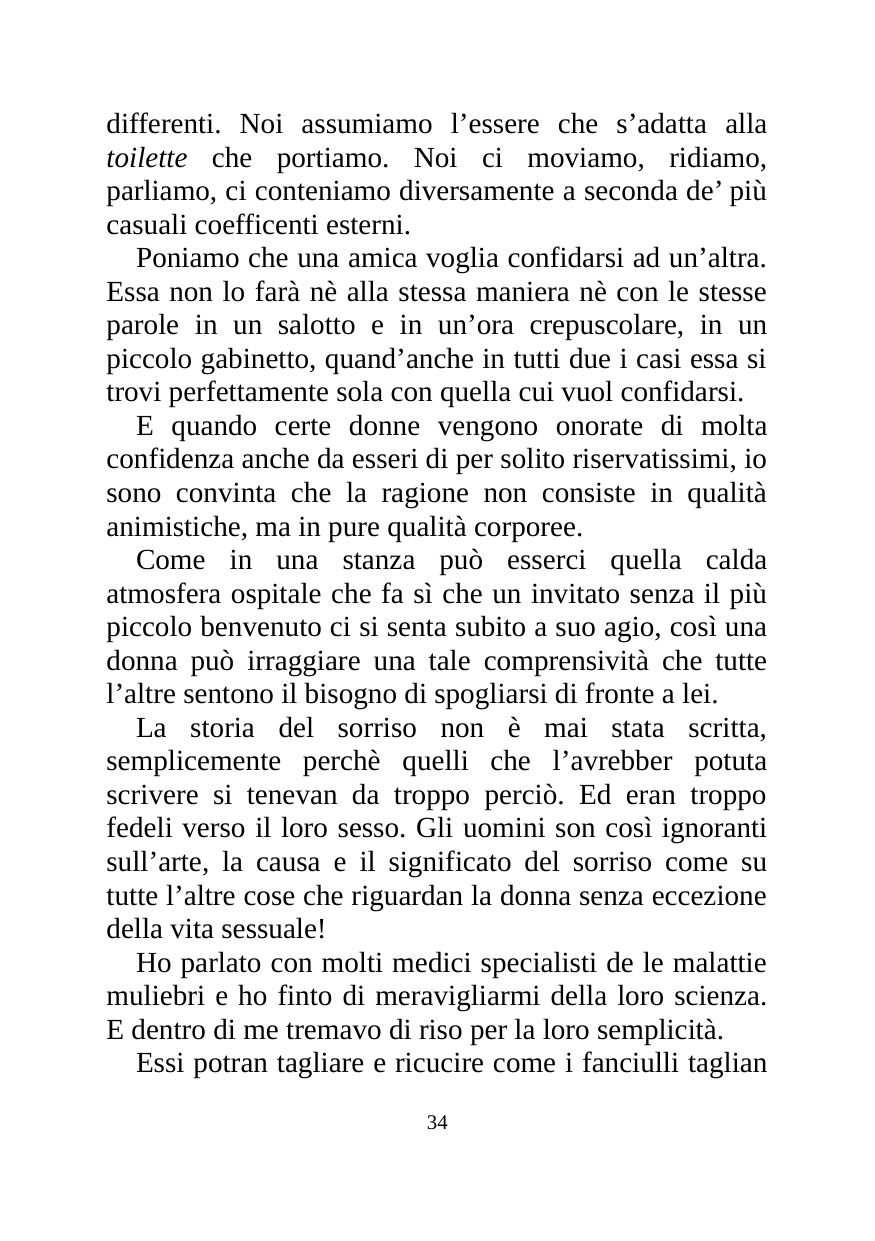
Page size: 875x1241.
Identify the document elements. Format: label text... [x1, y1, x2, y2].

text differenti. Noi assumiamo l’essere che s’adatta alla toilette che portiamo. Noi ci moviamo, ridiamo, parliamo, ci conteniamo diversamente a seconda de’ più casuali coefficenti esterni. [106, 106, 768, 240]
text Essi potran tagliare e ricucire come i fanciulli taglian [106, 1045, 768, 1079]
text La storia del sorriso non è mai stata scritta, semplicemente perchè quelli che l’avrebber potuta scrivere si tenevan da troppo perciò. Ed eran troppo fedeli verso il loro sesso. Gli uomini son così ignoranti sull’arte, la causa e il significato del sorriso come su tutte l’altre cose che riguardan la donna senza eccezione della vita sessuale! [106, 710, 768, 945]
text Come in una stanza può esserci quella calda atmosfera ospitale che fa sì che un invitato senza il più piccolo benvenuto ci si senta subito a suo agio, così una donna può irraggiare una tale comprensività che tutte l’altre sentono il bisogno di spogliarsi di fronte a lei. [106, 542, 768, 710]
text Poniamo che una amica voglia confidarsi ad un’altra. Essa non lo farà nè alla stessa maniera nè con le stesse parole in un salotto e in un’ora crepuscolare, in un piccolo gabinetto, quand’anche in tutti due i casi essa si trovi perfettamente sola con quella cui vuol confidarsi. [106, 240, 768, 408]
text Ho parlato con molti medici specialisti de le malattie muliebri e ho finto di meravigliarmi della loro scienza. E dentro di me tremavo di riso per la loro semplicità. [106, 945, 768, 1045]
text E quando certe donne vengono onorate di molta confidenza anche da esseri di per solito riservatissimi, io sono convinta che la ragione non consiste in qualità animistiche, ma in pure qualità corporee. [106, 408, 768, 542]
